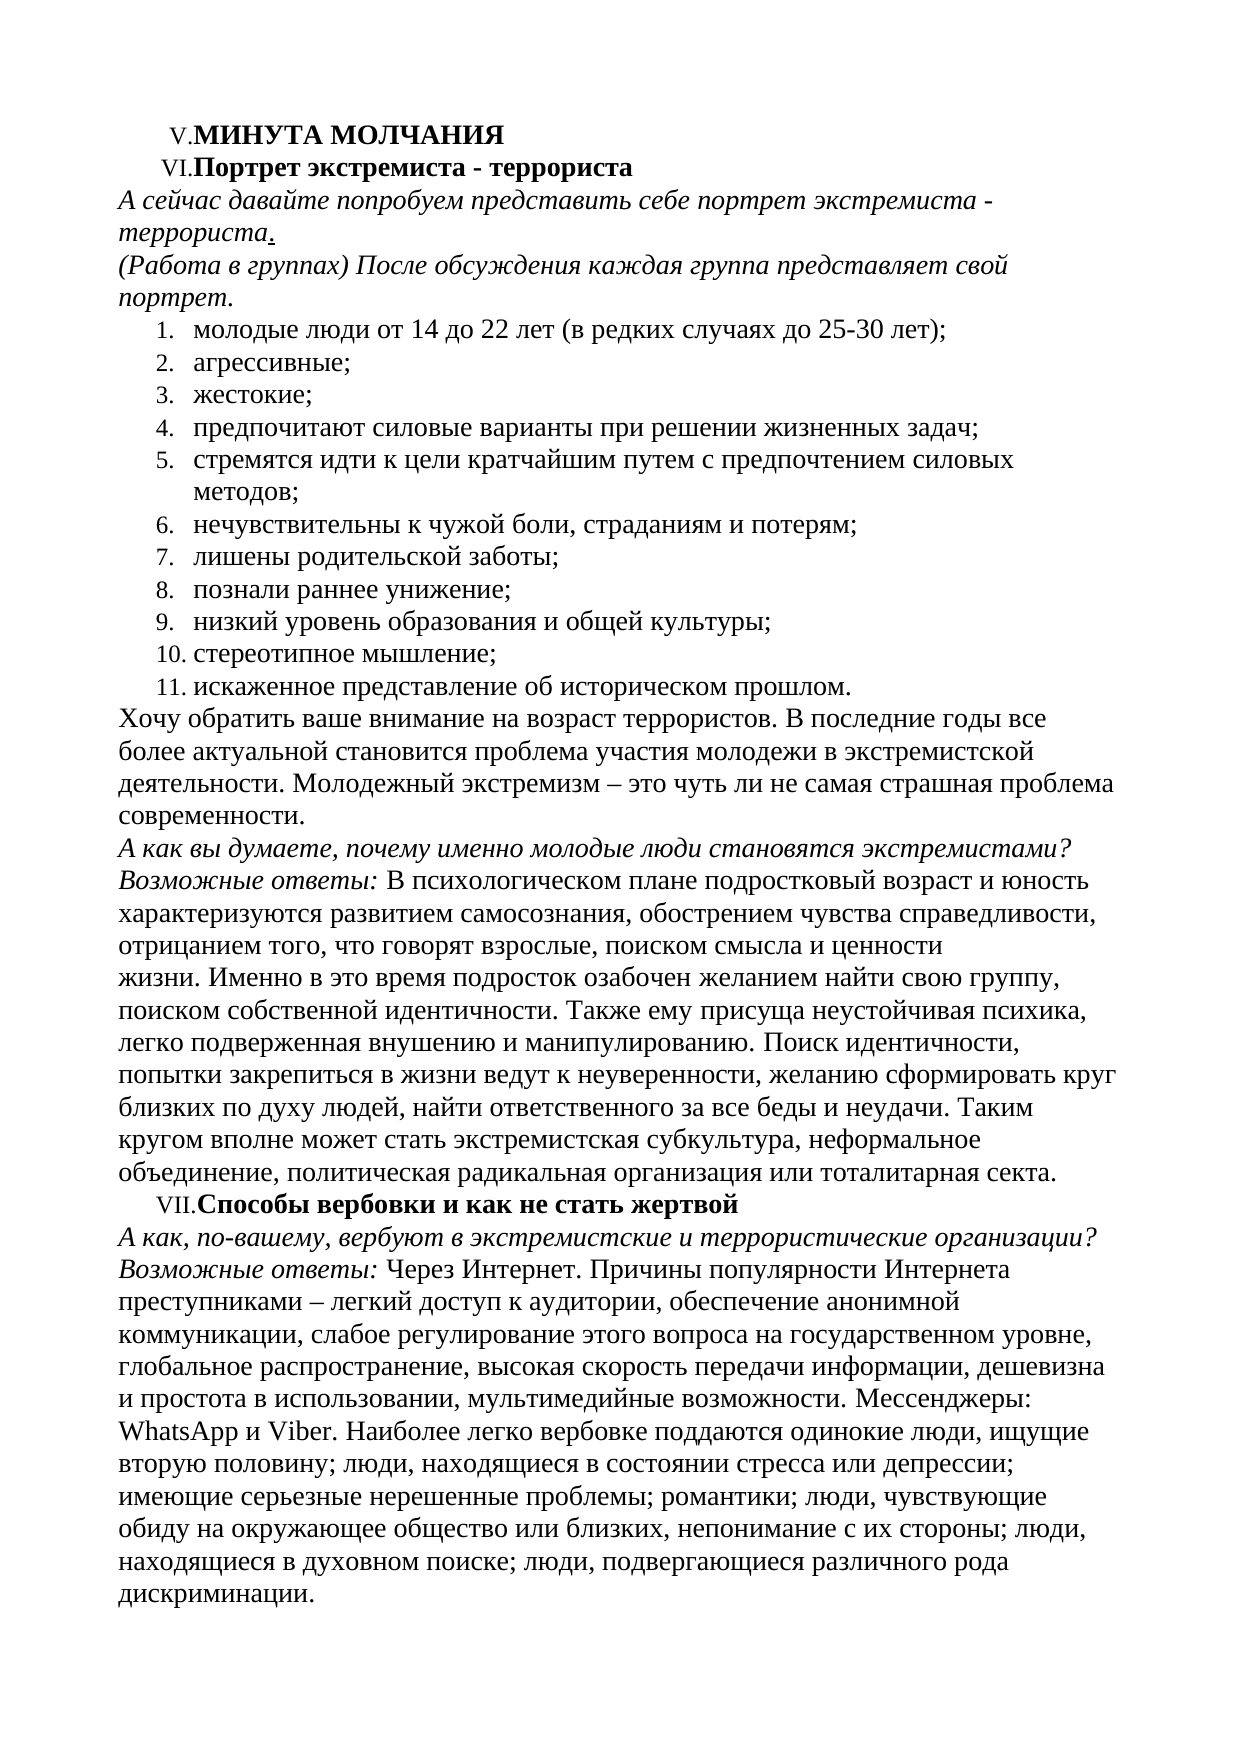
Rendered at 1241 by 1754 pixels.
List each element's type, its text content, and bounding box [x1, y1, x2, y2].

text А как вы думаете, почему именно молодые люди становятся экстремистами? [118, 831, 1122, 863]
list познали раннее унижение; [156, 572, 1122, 604]
text А сейчас давайте попробуем представить себе портрет экстремиста - террориста. [118, 183, 1122, 248]
list предпочитают силовые варианты при решении жизненных задач; [156, 410, 1122, 442]
list нечувствительны к чужой боли, страданиям и потерям; [156, 507, 1122, 539]
list агрессивные; [156, 345, 1122, 377]
list Способы вербовки и как не стать жертвой [156, 1187, 1122, 1219]
list жестокие; [156, 377, 1122, 410]
text Возможные ответы: Через Интернет. Причины популярности Интернета преступниками – легкий доступ к аудитории, обеспечение анонимной коммуникации, слабое регулирование этого вопроса на государственном уровне, глобальное распространение, высокая скорость передачи информации, дешевизна и простота в использовании, мультимедийные возможности. Мессенджеры: WhatsApp и Viber. Наиболее легко вербовке поддаются одинокие люди, ищущие вторую половину; люди, находящиеся в состоянии стресса или депрессии; имеющие серьезные нерешенные проблемы; романтики; люди, чувствующие обиду на окружающее общество или близких, непонимание с их стороны; люди, находящиеся в духовном поиске; люди, подвергающиеся различного рода дискриминации. [118, 1252, 1122, 1608]
list Портрет экстремиста - террориста [156, 151, 1122, 183]
list лишены родительской заботы; [156, 539, 1122, 572]
list молодые люди от 14 до 22 лет (в редких случаях до 25-30 лет); [156, 312, 1122, 345]
text Хочу обратить ваше внимание на возраст террористов. В последние годы все более актуальной становится проблема участия молодежи в экстремистской деятельности. Молодежный экстремизм – это чуть ли не самая страшная проблема современности. [118, 701, 1122, 831]
text Возможные ответы: В психологическом плане подростковый возраст и юность характеризуются развитием самосознания, обострением чувства справедливости, отрицанием того, что говорят взрослые, поиском смысла и ценности жизни. Именно в это время подросток озабочен желанием найти свою группу, поиском собственной идентичности. Также ему присуща неустойчивая психика, легко подверженная внушению и манипулированию. Поиск идентичности, попытки закрепиться в жизни ведут к неуверенности, желанию сформировать круг близких по духу людей, найти ответственного за все беды и неудачи. Таким кругом вполне может стать экстремистская субкультура, неформальное объединение, политическая радикальная организация или тоталитарная секта. [118, 863, 1122, 1187]
list МИНУТА МОЛЧАНИЯ [156, 118, 1122, 151]
list низкий уровень образования и общей культуры; [156, 604, 1122, 636]
list стремятся идти к цели кратчайшим путем с предпочтением силовых методов; [156, 442, 1122, 507]
list искаженное представление об историческом прошлом. [156, 669, 1122, 701]
text (Работа в группах) После обсуждения каждая группа представляет свой портрет. [118, 248, 1122, 312]
list стереотипное мышление; [156, 636, 1122, 669]
text А как, по-вашему, вербуют в экстремистские и террористические организации? [118, 1219, 1122, 1252]
